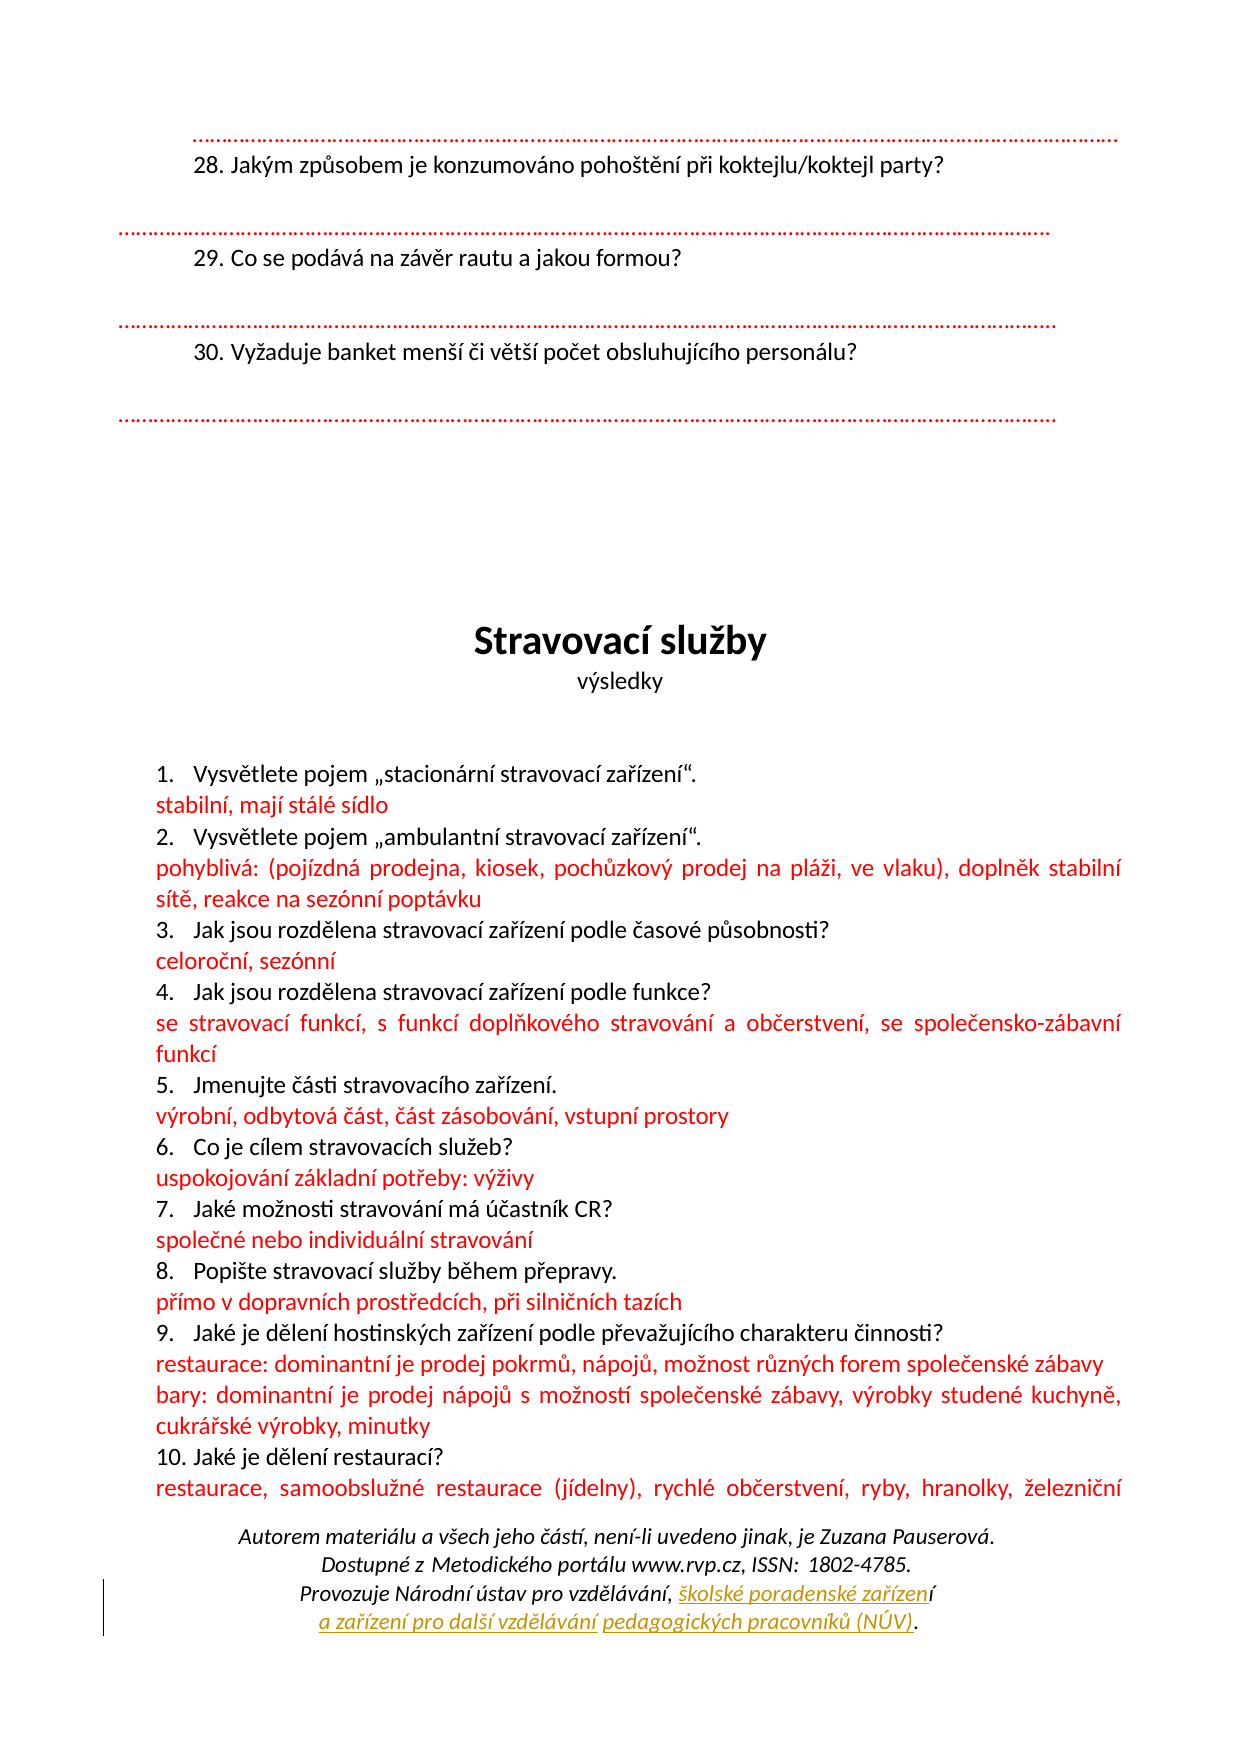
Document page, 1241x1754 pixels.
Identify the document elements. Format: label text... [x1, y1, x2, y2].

list Co se podává na závěr rautu a jakou formou? [193, 242, 1122, 273]
text stabilní, mají stálé sídlo [156, 789, 1122, 820]
list Jaké je dělení hostinských zařízení podle převažujícího charakteru činnosti? [156, 1317, 1122, 1348]
list Jak jsou rozdělena stravovací zařízení podle časové působnosti? [156, 913, 1122, 944]
text …………………………………………………………………………………………………………………………………………… [118, 118, 1122, 149]
list Popište stravovací služby během přepravy. [156, 1255, 1122, 1286]
list Co je cílem stravovacích služeb? [156, 1131, 1122, 1162]
text uspokojování základní potřeby: výživy [156, 1162, 1122, 1193]
text se stravovací funkcí, s funkcí doplňkového stravování a občerstvení, se společensko-zábavní funkcí [156, 1007, 1122, 1069]
text bary: dominantní je prodej nápojů s možností společenské zábavy, výrobky studené kuchyně, cukrářské výrobky, minutky [156, 1379, 1122, 1441]
list Jak jsou rozdělena stravovací zařízení podle funkce? [156, 976, 1122, 1007]
text výrobní, odbytová část, část zásobování, vstupní prostory [156, 1100, 1122, 1131]
text …………………………………………………………………………………………………………………………………………….. [118, 366, 1122, 428]
text restaurace, samoobslužné restaurace (jídelny), rychlé občerstvení, ryby, hranolky, železniční [156, 1472, 1122, 1503]
text …………………………………………………………………………………………………………………………………………….. [118, 273, 1122, 335]
list Jakým způsobem je konzumováno pohoštění při koktejlu/koktejl party? [193, 149, 1122, 180]
text přímo v dopravních prostředcích, při silničních tazích [156, 1286, 1122, 1317]
list Vysvětlete pojem „ambulantní stravovací zařízení“. [156, 820, 1122, 851]
text celoroční, sezónní [156, 944, 1122, 976]
list Jmenujte části stravovacího zařízení. [156, 1069, 1122, 1100]
text restaurace: dominantní je prodej pokrmů, nápojů, možnost různých forem společenské zábavy [156, 1348, 1122, 1379]
text výsledky [118, 665, 1122, 696]
text společné nebo individuální stravování [156, 1224, 1122, 1255]
list Jaké je dělení restaurací? [156, 1441, 1122, 1472]
text Stravovací služby [118, 615, 1122, 665]
list Vyžaduje banket menší či větší počet obsluhujícího personálu? [193, 335, 1122, 366]
list Jaké možnosti stravování má účastník CR? [156, 1193, 1122, 1224]
text ……………………………………………………………………………………………………………………………………………. [118, 180, 1122, 242]
text pohyblivá: (pojízdná prodejna, kiosek, pochůzkový prodej na pláži, ve vlaku), doplněk stabilní sítě, reakce na sezónní poptávku [156, 851, 1122, 913]
list Vysvětlete pojem „stacionární stravovací zařízení“. [156, 758, 1122, 789]
